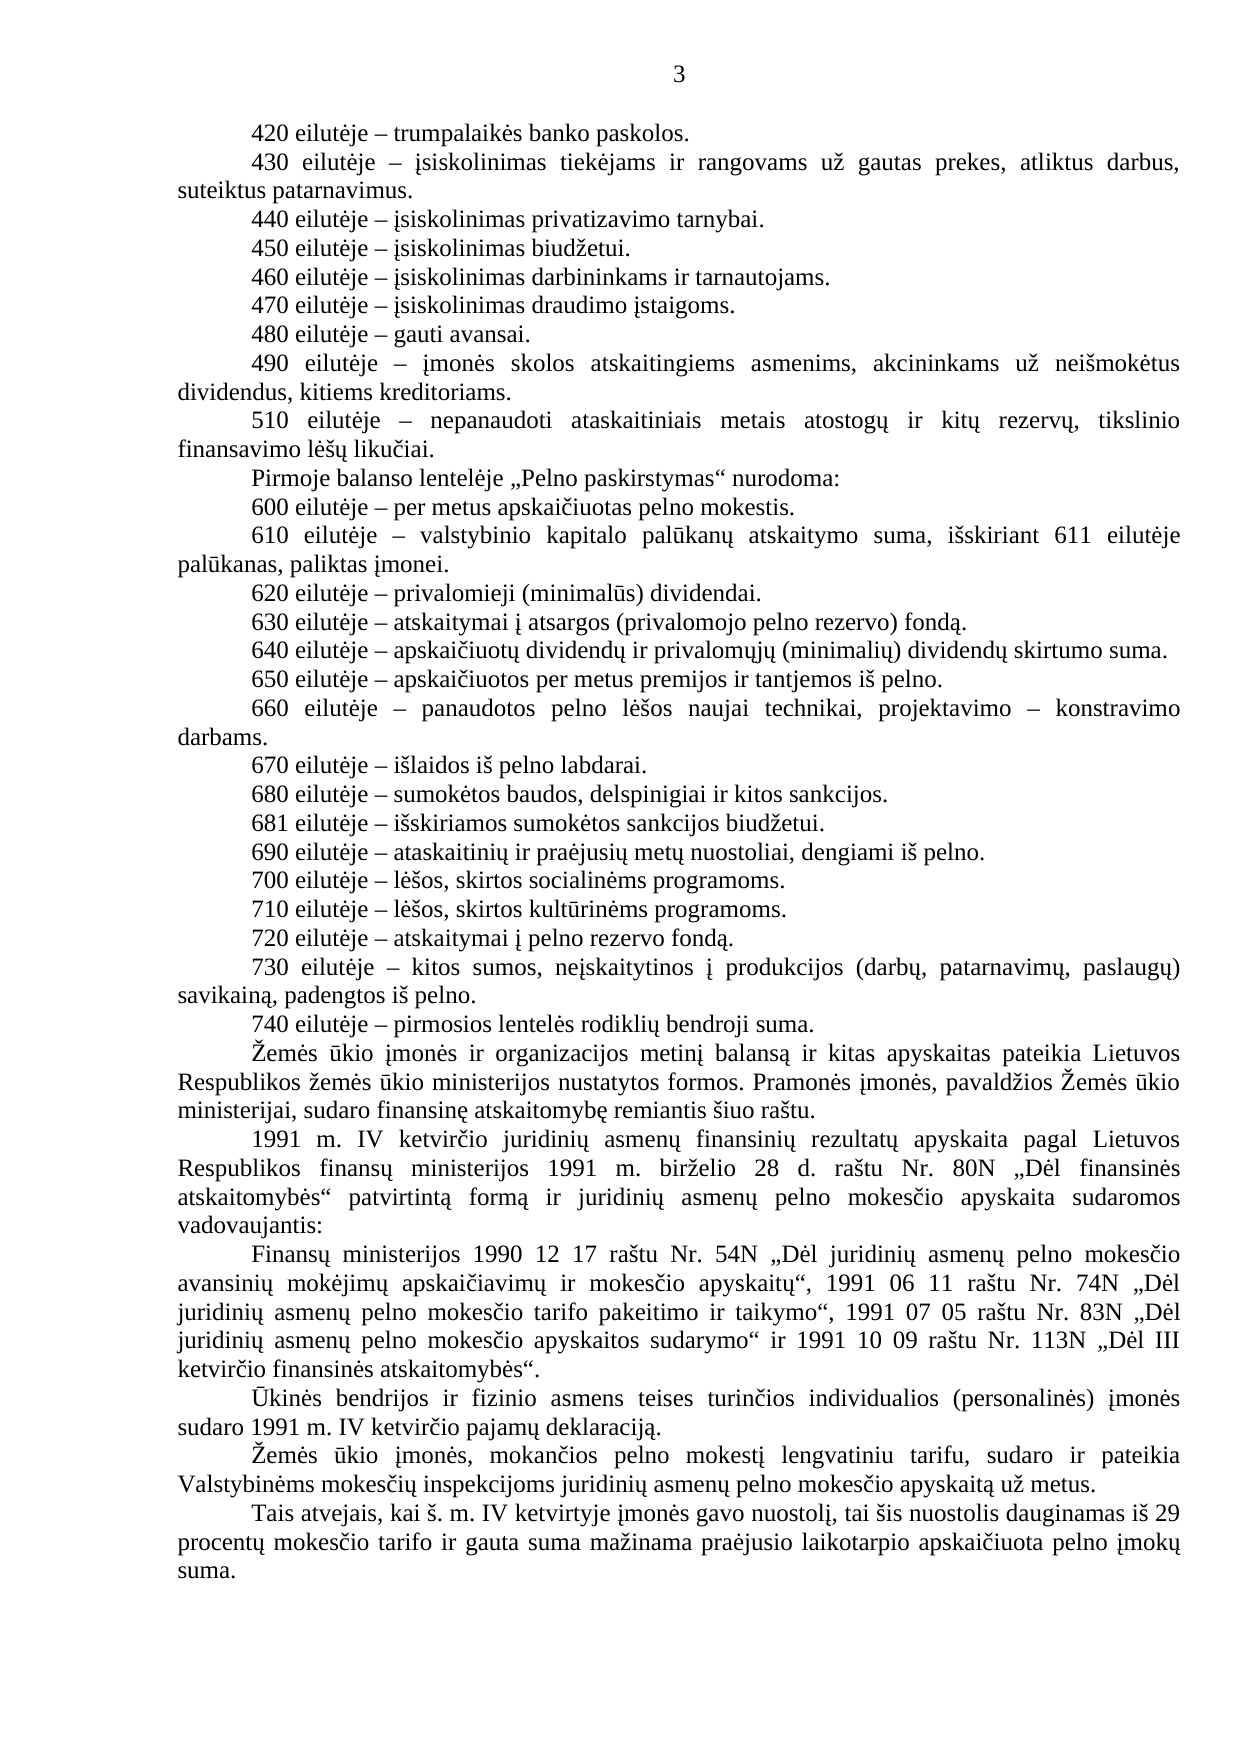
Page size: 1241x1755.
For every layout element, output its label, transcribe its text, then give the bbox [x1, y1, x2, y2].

text 420 eilutėje – trumpalaikės banko paskolos. [177, 118, 1181, 147]
text 600 eilutėje – per metus apskaičiuotas pelno mokestis. [177, 492, 1181, 521]
text Žemės ūkio įmonės ir organizacijos metinį balansą ir kitas apyskaitas pateikia Lietuvos Respublikos žemės ūkio ministerijos nustatytos formos. Pramonės įmonės, pavaldžios Žemės ūkio ministerijai, sudaro finansinę atskaitomybę remiantis šiuo raštu. [177, 1038, 1181, 1124]
text 470 eilutėje – įsiskolinimas draudimo įstaigoms. [177, 291, 1181, 319]
text 670 eilutėje – išlaidos iš pelno labdarai. [177, 751, 1181, 779]
text 480 eilutėje – gauti avansai. [177, 319, 1181, 348]
text Ūkinės bendrijos ir fizinio asmens teises turinčios individualios (personalinės) įmonės sudaro 1991 m. IV ketvirčio pajamų deklaraciją. [177, 1383, 1181, 1441]
text 640 eilutėje – apskaičiuotų dividendų ir privalomųjų (minimalių) dividendų skirtumo suma. [177, 636, 1181, 664]
text 681 eilutėje – išskiriamos sumokėtos sankcijos biudžetui. [177, 808, 1181, 837]
text 1991 m. IV ketvirčio juridinių asmenų finansinių rezultatų apyskaita pagal Lietuvos Respublikos finansų ministerijos 1991 m. birželio 28 d. raštu Nr. 80N „Dėl finansinės atskaitomybės“ patvirtintą formą ir juridinių asmenų pelno mokesčio apyskaita sudaromos vadovaujantis: [177, 1124, 1181, 1239]
text 690 eilutėje – ataskaitinių ir praėjusių metų nuostoliai, dengiami iš pelno. [177, 837, 1181, 866]
text 620 eilutėje – privalomieji (minimalūs) dividendai. [177, 578, 1181, 607]
text 710 eilutėje – lėšos, skirtos kultūrinėms programoms. [177, 894, 1181, 923]
text 440 eilutėje – įsiskolinimas privatizavimo tarnybai. [177, 204, 1181, 233]
text 660 eilutėje – panaudotos pelno lėšos naujai technikai, projektavimo – konstravimo darbams. [177, 693, 1181, 751]
text 680 eilutėje – sumokėtos baudos, delspinigiai ir kitos sankcijos. [177, 779, 1181, 808]
text Tais atvejais, kai š. m. IV ketvirtyje įmonės gavo nuostolį, tai šis nuostolis dauginamas iš 29 procentų mokesčio tarifo ir gauta suma mažinama praėjusio laikotarpio apskaičiuota pelno įmokų suma. [177, 1498, 1181, 1584]
text Pirmoje balanso lentelėje „Pelno paskirstymas“ nurodoma: [177, 463, 1181, 492]
text 510 eilutėje – nepanaudoti ataskaitiniais metais atostogų ir kitų rezervų, tikslinio finansavimo lėšų likučiai. [177, 406, 1181, 463]
text 720 eilutėje – atskaitymai į pelno rezervo fondą. [177, 923, 1181, 952]
text 490 eilutėje – įmonės skolos atskaitingiems asmenims, akcininkams už neišmokėtus dividendus, kitiems kreditoriams. [177, 348, 1181, 406]
text Finansų ministerijos 1990 12 17 raštu Nr. 54N „Dėl juridinių asmenų pelno mokesčio avansinių mokėjimų apskaičiavimų ir mokesčio apyskaitų“, 1991 06 11 raštu Nr. 74N „Dėl juridinių asmenų pelno mokesčio tarifo pakeitimo ir taikymo“, 1991 07 05 raštu Nr. 83N „Dėl juridinių asmenų pelno mokesčio apyskaitos sudarymo“ ir 1991 10 09 raštu Nr. 113N „Dėl III ketvirčio finansinės atskaitomybės“. [177, 1239, 1181, 1383]
text 740 eilutėje – pirmosios lentelės rodiklių bendroji suma. [177, 1009, 1181, 1038]
text 430 eilutėje – įsiskolinimas tiekėjams ir rangovams už gautas prekes, atliktus darbus, suteiktus patarnavimus. [177, 147, 1181, 204]
text 650 eilutėje – apskaičiuotos per metus premijos ir tantjemos iš pelno. [177, 664, 1181, 693]
text 460 eilutėje – įsiskolinimas darbininkams ir tarnautojams. [177, 262, 1181, 291]
text 730 eilutėje – kitos sumos, neįskaitytinos į produkcijos (darbų, patarnavimų, paslaugų) savikainą, padengtos iš pelno. [177, 952, 1181, 1009]
text 610 eilutėje – valstybinio kapitalo palūkanų atskaitymo suma, išskiriant 611 eilutėje palūkanas, paliktas įmonei. [177, 521, 1181, 578]
text Žemės ūkio įmonės, mokančios pelno mokestį lengvatiniu tarifu, sudaro ir pateikia Valstybinėms mokesčių inspekcijoms juridinių asmenų pelno mokesčio apyskaitą už metus. [177, 1441, 1181, 1498]
text 450 eilutėje – įsiskolinimas biudžetui. [177, 233, 1181, 262]
text 630 eilutėje – atskaitymai į atsargos (privalomojo pelno rezervo) fondą. [177, 607, 1181, 636]
text 700 eilutėje – lėšos, skirtos socialinėms programoms. [177, 866, 1181, 894]
